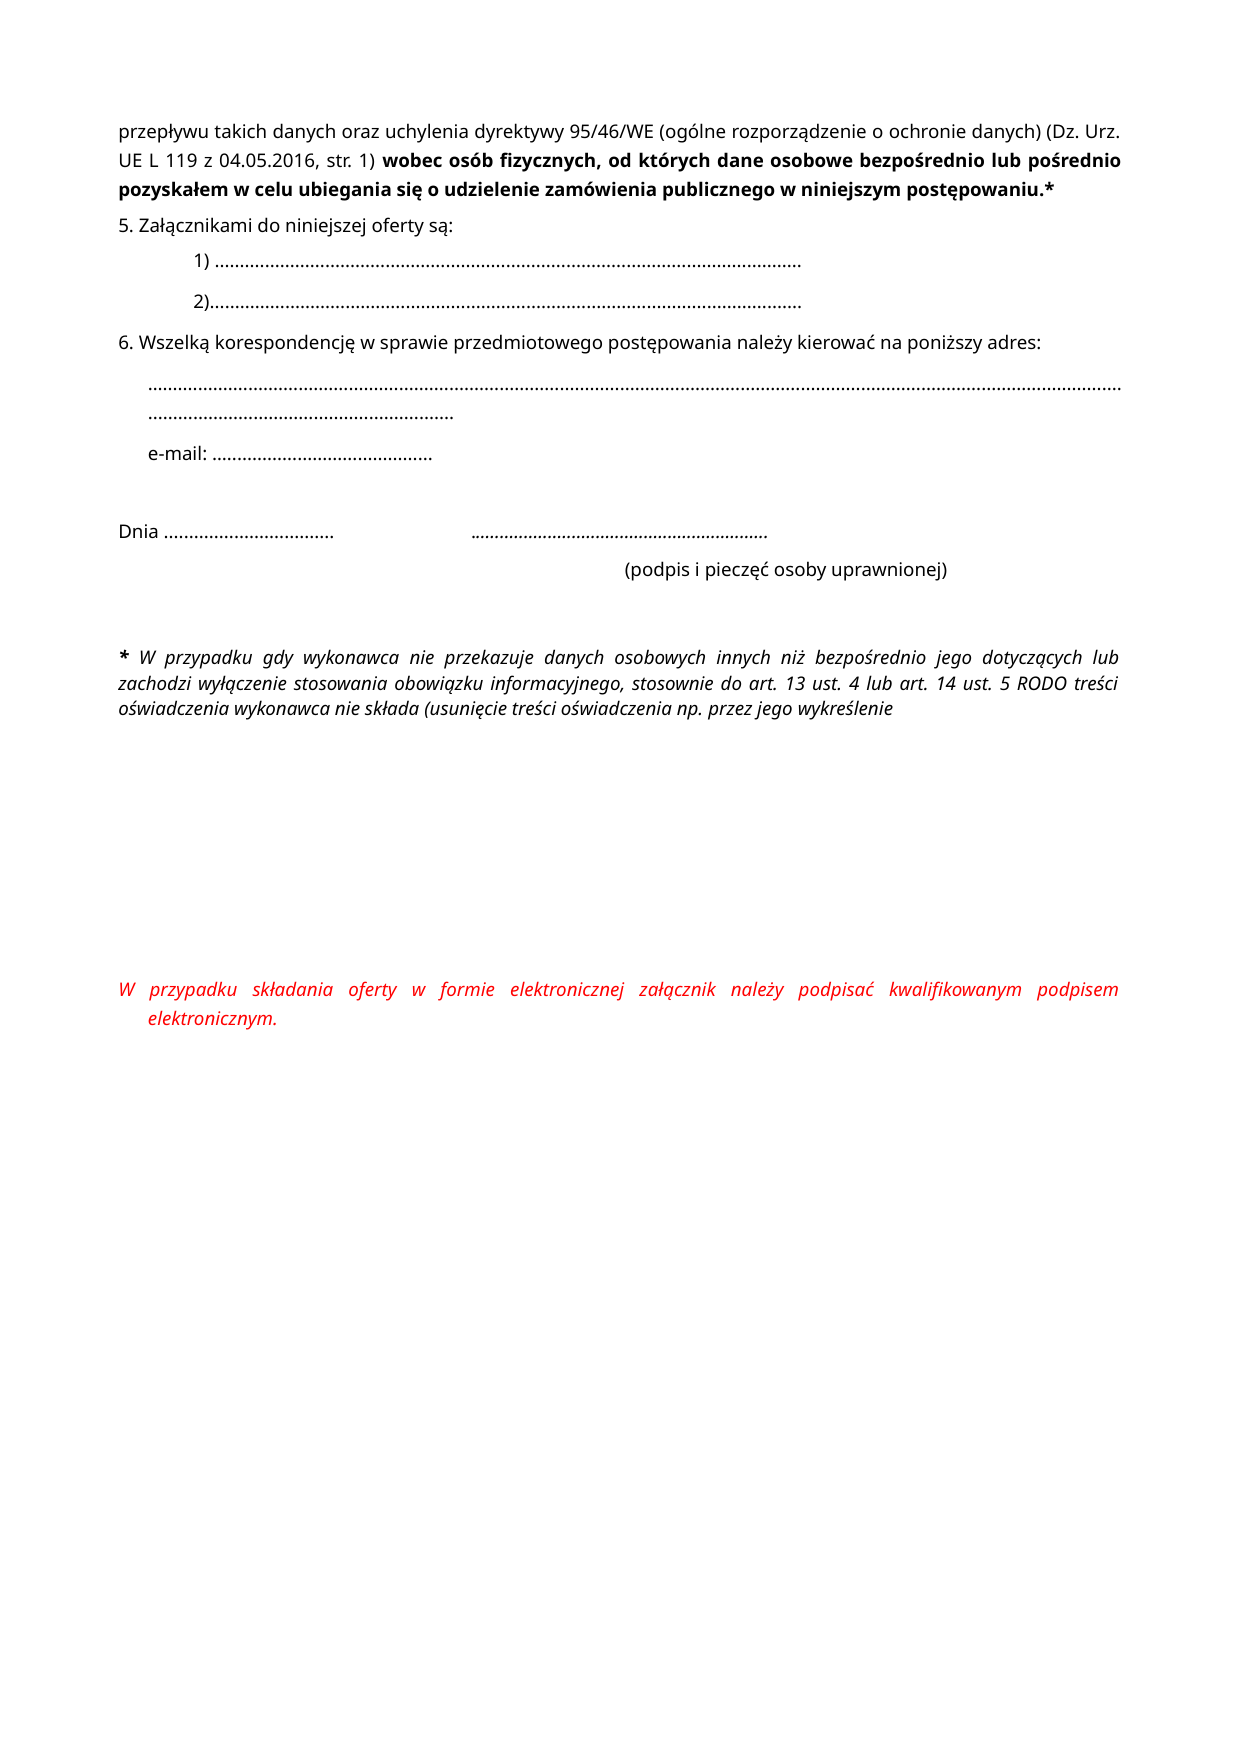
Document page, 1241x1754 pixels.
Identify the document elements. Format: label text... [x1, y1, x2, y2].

list e-mail: …......................................... [118, 441, 1122, 466]
text * W przypadku gdy wykonawca nie przekazuje danych osobowych innych niż bezpośrednio jego dotyczących lub zachodzi wyłączenie stosowania obowiązku informacyjnego, stosownie do art. 13 ust. 4 lub art. 14 ust. 5 RODO treści oświadczenia wykonawca nie składa (usunięcie treści oświadczenia np. przez jego wykreślenie [118, 644, 1122, 721]
text 5. Załącznikami do niniejszej oferty są: [118, 212, 1122, 237]
text W przypadku składania oferty w formie elektronicznej załącznik należy podpisać kwalifikowanym podpisem elektronicznym. [118, 976, 1122, 1031]
list …............................................................................................................................................................................................................................................................ [118, 370, 1122, 425]
list 1) ..................................................................................................................... [156, 247, 1122, 273]
text przepływu takich danych oraz uchylenia dyrektywy 95/46/WE (ogólne rozporządzenie o ochronie danych) (Dz. Urz. UE L 119 z 04.05.2016, str. 1) wobec osób fizycznych, od których dane osobowe bezpośrednio lub pośrednio pozyskałem w celu ubiegania się o udzielenie zamówienia publicznego w niniejszym postępowaniu.* [118, 118, 1122, 202]
text (podpis i pieczęć osoby uprawnionej) [118, 556, 1122, 582]
list 2)...................................................................................................................... [156, 288, 1122, 314]
text 6. Wszelką korespondencję w sprawie przedmiotowego postępowania należy kierować na poniższy adres: [118, 329, 1122, 355]
text Dnia .................................. .............................................................. [118, 519, 1122, 544]
